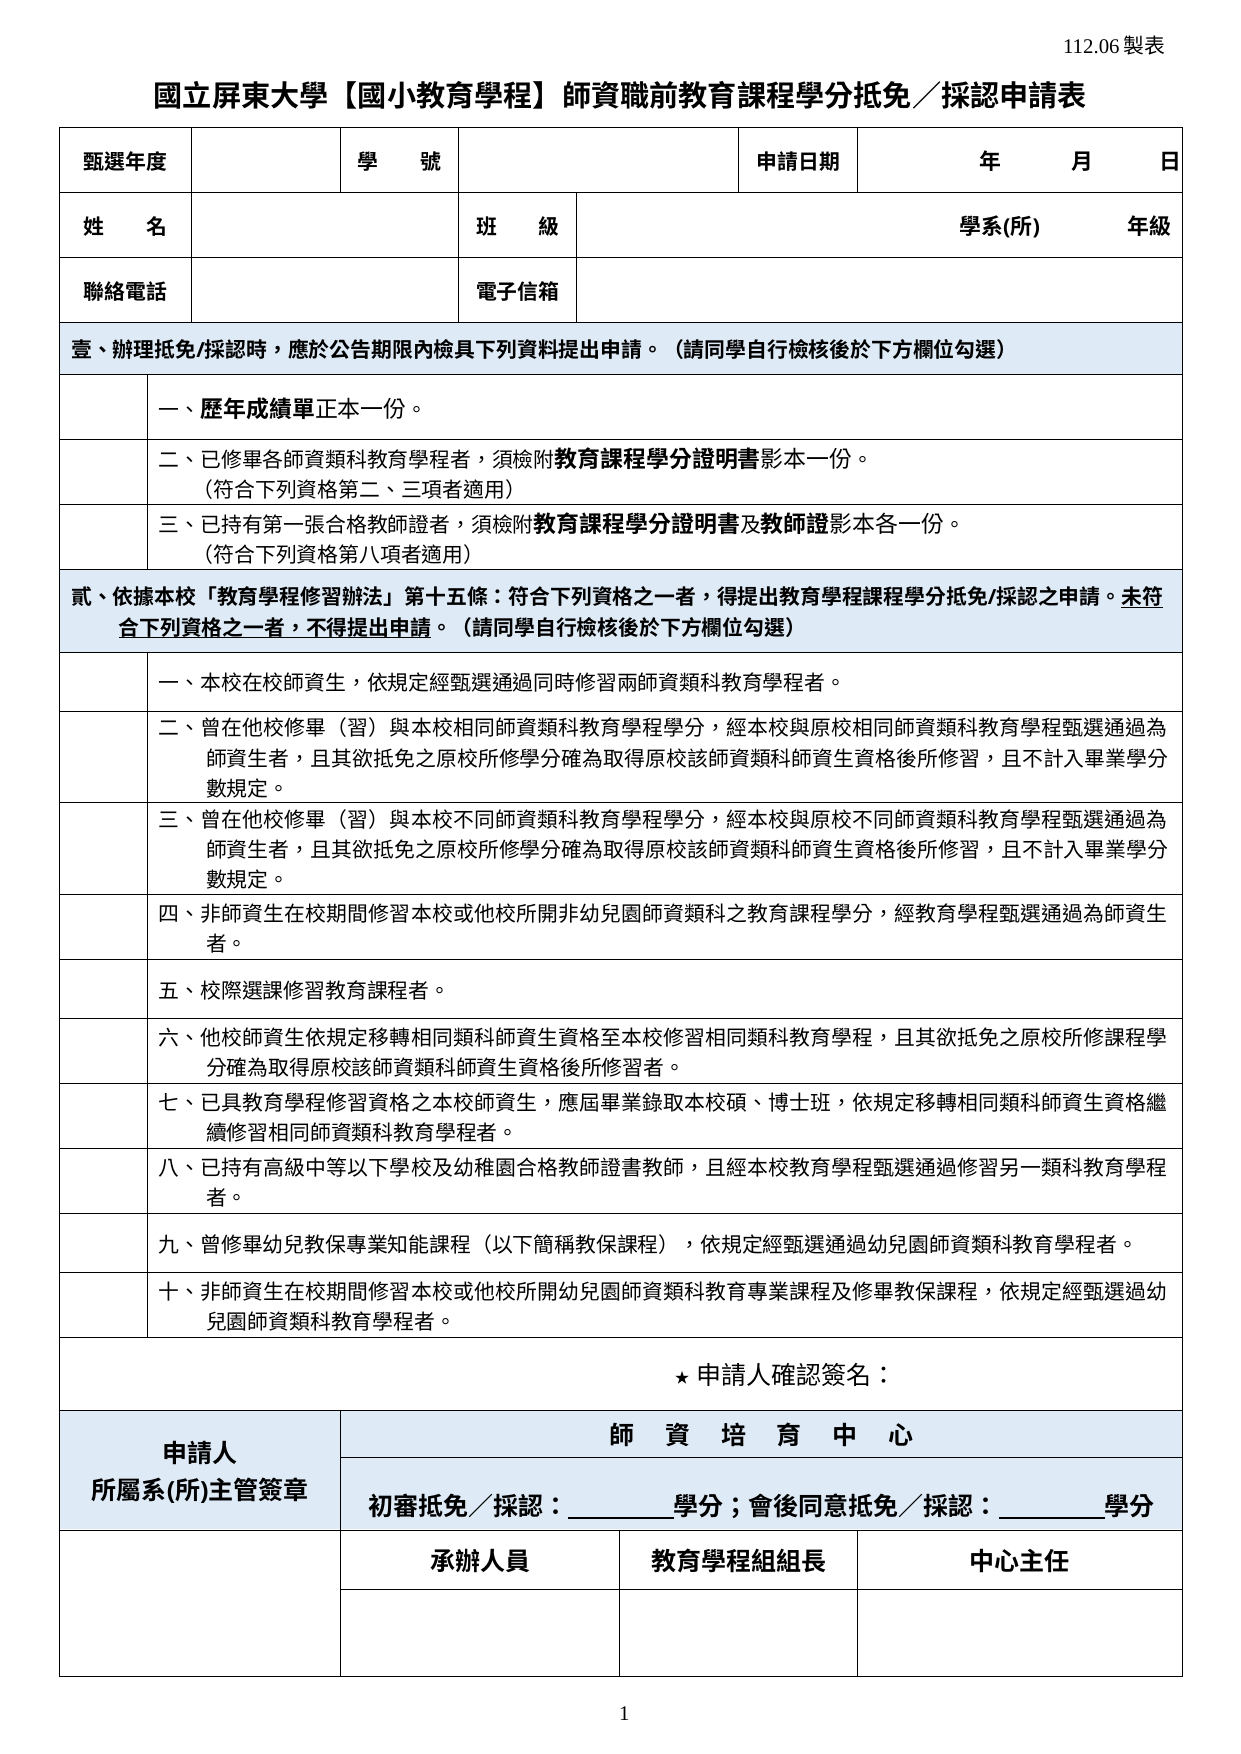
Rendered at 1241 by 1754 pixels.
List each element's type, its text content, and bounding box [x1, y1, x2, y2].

table_cell 五、校際選課修習教育課程者。 [148, 960, 1182, 1018]
table_cell 四、非師資生在校期間修習本校或他校所開非幼兒園師資類科之教育課程學分，經教育學程甄選通過為師資生者。 [148, 895, 1182, 959]
table_header 甄選年度 [60, 128, 191, 192]
table_cell [60, 895, 147, 959]
table_cell 初審抵免／採認： 學分；會後同意抵免／採認： 學分 [341, 1458, 1182, 1529]
table_cell 師 資 培 育 中 心 [341, 1411, 1182, 1457]
table_cell [60, 1149, 147, 1213]
table_cell 一、歷年成績單正本一份。 [148, 375, 1182, 439]
table_cell [60, 712, 147, 802]
table_cell [60, 1214, 147, 1272]
table_cell [858, 1590, 1182, 1676]
table_cell 姓 名 [60, 193, 191, 257]
table_cell [60, 375, 147, 439]
table_cell 三、已持有第一張合格教師證者，須檢附教育課程學分證明書及教師證影本各一份。 （符合下列資格第八項者適用） [148, 505, 1182, 569]
table_cell [60, 803, 147, 894]
table_header 年 月 日 [858, 128, 1182, 192]
table_cell 電子信箱 [459, 258, 576, 322]
table_cell 八、已持有高級中等以下學校及幼稚園合格教師證書教師，且經本校教育學程甄選通過修習另一類科教育學程者。 [148, 1149, 1182, 1213]
table_cell [60, 440, 147, 504]
table_cell [60, 505, 147, 569]
table_cell [60, 960, 147, 1018]
table_header [192, 128, 340, 192]
table_cell ★ 申請人確認簽名： [60, 1338, 1182, 1410]
table_cell [620, 1590, 857, 1676]
table_cell [192, 258, 458, 322]
table_cell 承辦人員 [341, 1531, 619, 1588]
table_cell 六、他校師資生依規定移轉相同類科師資生資格至本校修習相同類科教育學程，且其欲抵免之原校所修課程學分確為取得原校該師資類科師資生資格後所修習者。 [148, 1019, 1182, 1083]
table_cell 九、曾修畢幼兒教保專業知能課程（以下簡稱教保課程），依規定經甄選通過幼兒園師資類科教育學程者。 [148, 1214, 1182, 1272]
table_cell 一、本校在校師資生，依規定經甄選通過同時修習兩師資類科教育學程者。 [148, 653, 1182, 711]
table_cell 中心主任 [858, 1531, 1182, 1588]
table_cell [341, 1590, 619, 1676]
table_cell [60, 1084, 147, 1148]
text 國立屏東大學【國小教育學程】師資職前教育課程學分抵免／採認申請表 [75, 72, 1165, 114]
table_cell 三、曾在他校修畢（習）與本校不同師資類科教育學程學分，經本校與原校不同師資類科教育學程甄選通過為師資生者，且其欲抵免之原校所修學分確為取得原校該師資類科師資生資格後所修習，且不計入畢業學分數規定。 [148, 803, 1182, 894]
table_cell 學系(所) 年級 [577, 193, 1182, 257]
table_cell 申請人 所屬系(所)主管簽章 [60, 1411, 340, 1529]
table_cell [60, 653, 147, 711]
table_cell 七、已具教育學程修習資格之本校師資生，應屆畢業錄取本校碩、博士班，依規定移轉相同類科師資生資格繼續修習相同師資類科教育學程者。 [148, 1084, 1182, 1148]
table_cell [192, 193, 458, 257]
table_cell [60, 1019, 147, 1083]
table_header 申請日期 [739, 128, 857, 192]
table_cell 班 級 [459, 193, 576, 257]
table_cell 聯絡電話 [60, 258, 191, 322]
table_cell 教育學程組組長 [620, 1531, 857, 1588]
table_cell 十、非師資生在校期間修習本校或他校所開幼兒園師資類科教育專業課程及修畢教保課程，依規定經甄選過幼兒園師資類科教育學程者。 [148, 1273, 1182, 1337]
table_cell 二、曾在他校修畢（習）與本校相同師資類科教育學程學分，經本校與原校相同師資類科教育學程甄選通過為師資生者，且其欲抵免之原校所修學分確為取得原校該師資類科師資生資格後所修習，且不計入畢業學分數規定。 [148, 712, 1182, 802]
table_cell [577, 258, 1182, 322]
table_header [459, 128, 738, 192]
table_cell [60, 1531, 340, 1676]
table_header 學 號 [341, 128, 458, 192]
table_cell 二、已修畢各師資類科教育學程者，須檢附教育課程學分證明書影本一份。 （符合下列資格第二、三項者適用） [148, 440, 1182, 504]
table_cell [60, 1273, 147, 1337]
table_cell 貳、依據本校「教育學程修習辦法」第十五條：符合下列資格之一者，得提出教育學程課程學分抵免/採認之申請。未符合下列資格之一者，不得提出申請。（請同學自行檢核後於下方欄位勾選） [60, 570, 1182, 652]
table_cell 壹、辦理抵免/採認時，應於公告期限內檢具下列資料提出申請。（請同學自行檢核後於下方欄位勾選） [60, 323, 1182, 374]
